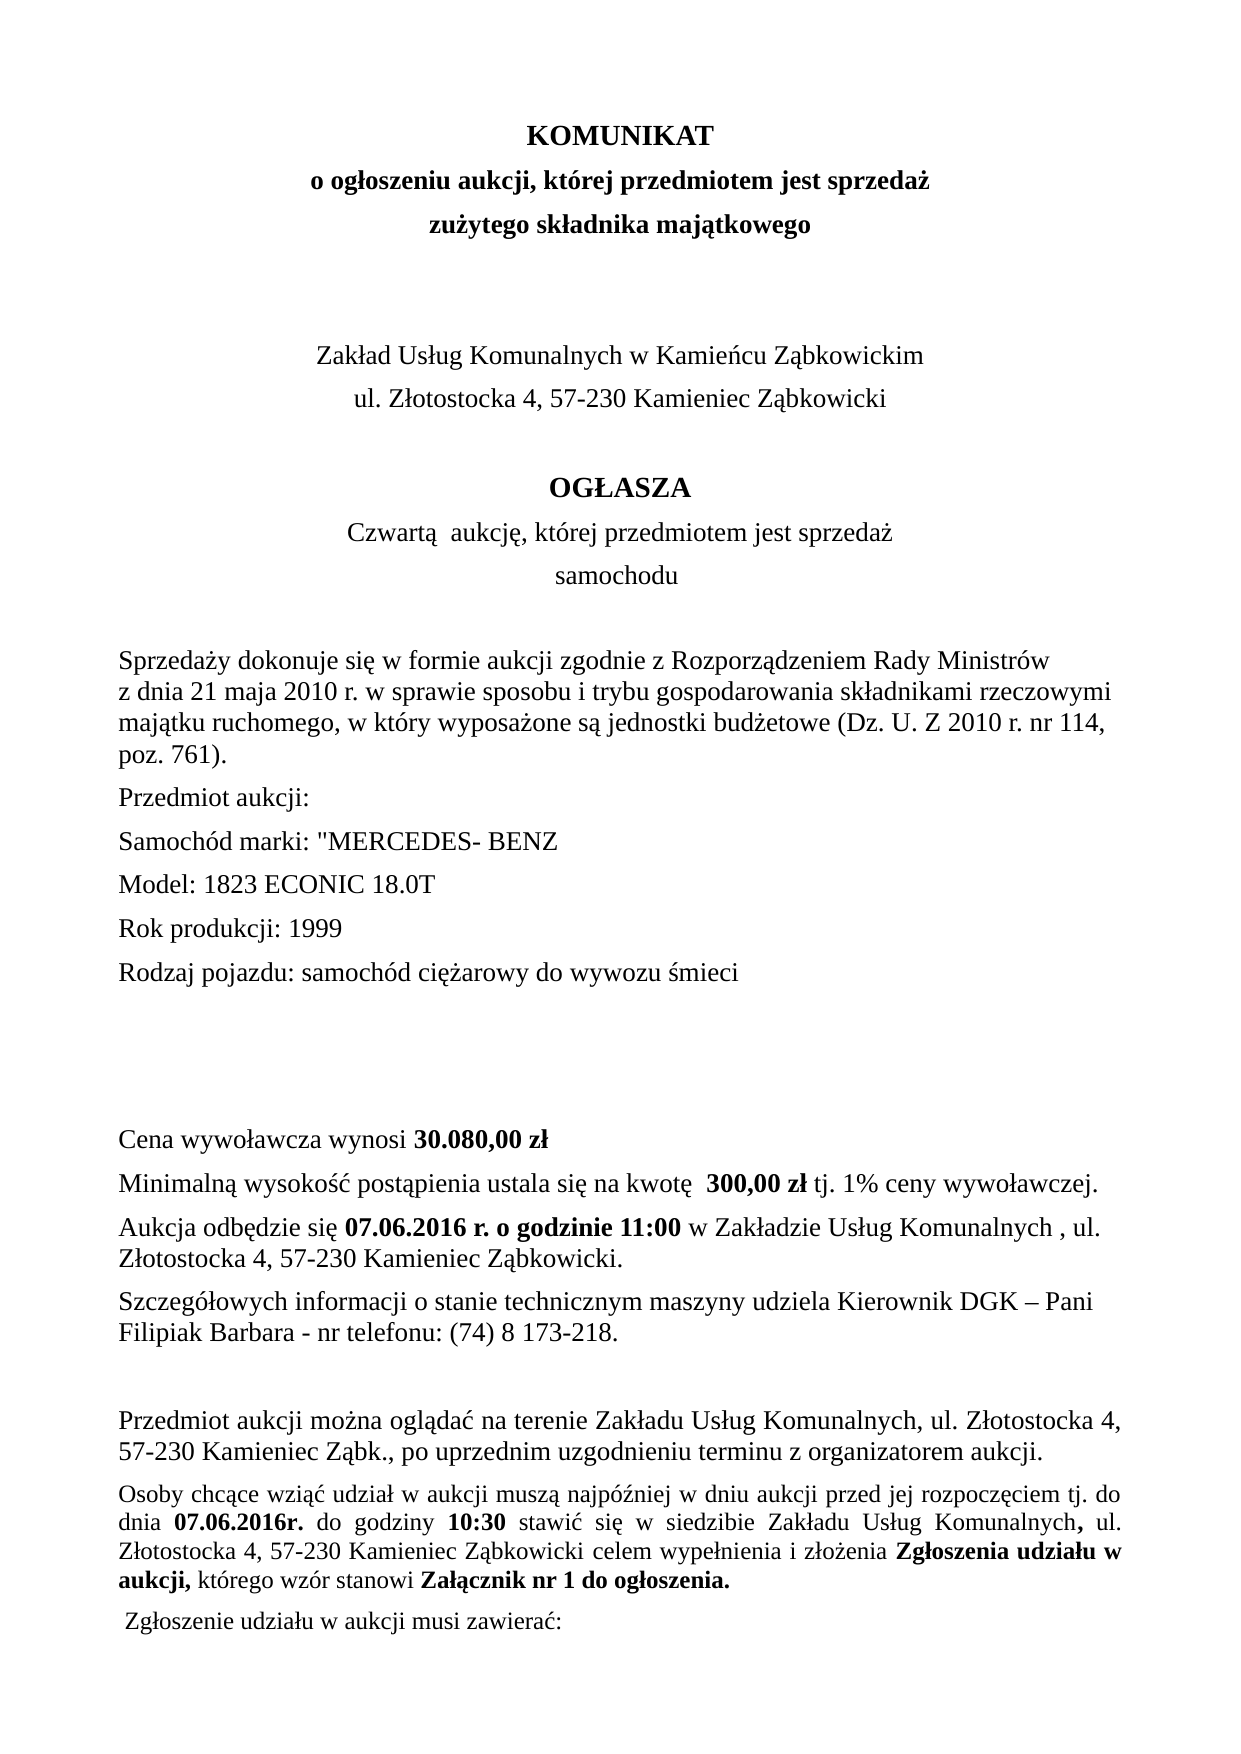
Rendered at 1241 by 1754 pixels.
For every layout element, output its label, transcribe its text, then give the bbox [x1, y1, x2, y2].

text Rodzaj pojazdu: samochód ciężarowy do wywozu śmieci [118, 956, 1122, 987]
text Osoby chcące wziąć udział w aukcji muszą najpóźniej w dniu aukcji przed jej rozpoczęciem tj. do dnia 07.06.2016r. do godziny 10:30 stawić się w siedzibie Zakładu Usług Komunalnych, ul. Złotostocka 4, 57-230 Kamieniec Ząbkowicki celem wypełnienia i złożenia Zgłoszenia udziału w aukcji, którego wzór stanowi Załącznik nr 1 do ogłoszenia. [118, 1479, 1122, 1594]
text Zakład Usług Komunalnych w Kamieńcu Ząbkowickim [118, 339, 1122, 370]
text OGŁASZA [118, 470, 1122, 503]
text o ogłoszeniu aukcji, której przedmiotem jest sprzedaż [118, 164, 1122, 195]
text Zgłoszenie udziału w aukcji musi zawierać: [118, 1606, 1122, 1635]
text ul. Złotostocka 4, 57-230 Kamieniec Ząbkowicki [118, 382, 1122, 413]
text zużytego składnika majątkowego [118, 208, 1122, 239]
text Przedmiot aukcji można oglądać na terenie Zakładu Usług Komunalnych, ul. Złotostocka 4, 57-230 Kamieniec Ząbk., po uprzednim uzgodnieniu terminu z organizatorem aukcji. [118, 1404, 1122, 1466]
text Przedmiot aukcji: [118, 781, 1122, 812]
text Model: 1823 ECONIC 18.0T [118, 869, 1122, 900]
text Aukcja odbędzie się 07.06.2016 r. o godzinie 11:00 w Zakładzie Usług Komunalnych , ul. Złotostocka 4, 57-230 Kamieniec Ząbkowicki. [118, 1211, 1122, 1273]
text Czwartą aukcję, której przedmiotem jest sprzedaż [118, 516, 1122, 547]
text Sprzedaży dokonuje się w formie aukcji zgodnie z Rozporządzeniem Rady Ministrów z dnia 21 maja 2010 r. w sprawie sposobu i trybu gospodarowania składnikami rzeczowymi majątku ruchomego, w który wyposażone są jednostki budżetowe (Dz. U. Z 2010 r. nr 114, poz. 761). [118, 644, 1122, 769]
text samochodu [118, 559, 1122, 591]
text KOMUNIKAT [118, 118, 1122, 152]
text Samochód marki: "MERCEDES- BENZ [118, 825, 1122, 856]
text Szczegółowych informacji o stanie technicznym maszyny udziela Kierownik DGK – Pani Filipiak Barbara - nr telefonu: (74) 8 173-218. [118, 1285, 1122, 1348]
text Cena wywoławcza wynosi 30.080,00 zł [118, 1123, 1122, 1154]
text Rok produkcji: 1999 [118, 912, 1122, 943]
text Minimalną wysokość postąpienia ustala się na kwotę 300,00 zł tj. 1% ceny wywoławczej. [118, 1167, 1122, 1198]
